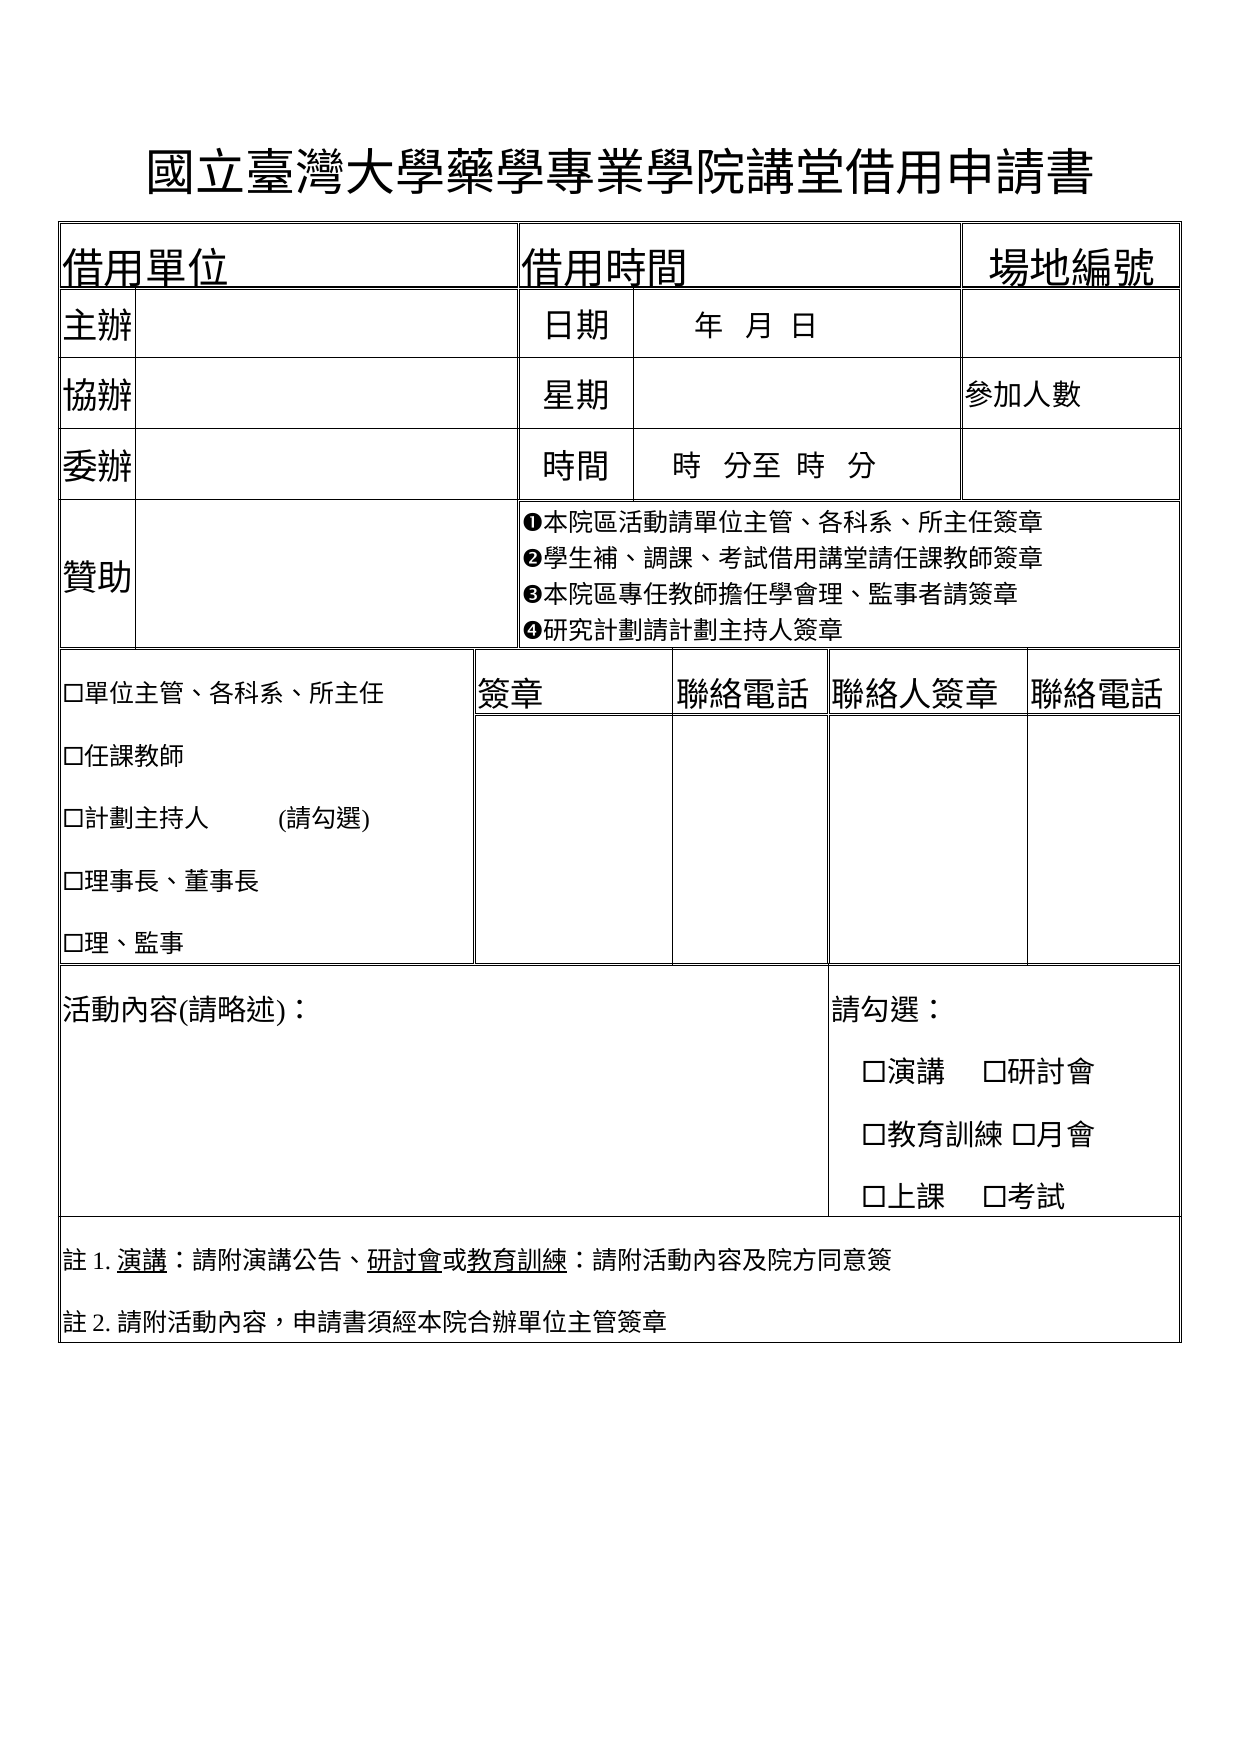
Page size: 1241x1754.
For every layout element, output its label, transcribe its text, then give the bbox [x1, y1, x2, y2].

table_cell 委辦 [61, 429, 135, 499]
table_cell 註1. 演講：請附演講公告、研討會或教育訓練：請附活動內容及院方同意簽 註2. 請附活動內容，申請書須經本院合辦單位主管簽章 [61, 1217, 1179, 1342]
table_cell 年 月 日 [634, 290, 960, 357]
table_header 借用單位 [61, 224, 517, 286]
table_cell 贊助 [61, 500, 135, 647]
table_cell 協辦 [61, 358, 135, 428]
table_cell 聯絡電話 [1028, 650, 1179, 713]
table_cell 日期 [520, 290, 633, 357]
table_header 借用時間 [520, 224, 960, 286]
table_cell [673, 716, 827, 963]
table_cell 主辦 [61, 290, 135, 357]
table_cell 聯絡電話 [673, 650, 827, 713]
table_cell 本院區活動請單位主管、各科系、所主任簽章 學生補、調課、考試借用講堂請任課教師簽章 本院區專任教師擔任學會理、監事者請簽章 研究計劃請計劃主持人簽章 [520, 502, 1179, 647]
table_cell [963, 290, 1179, 357]
table_cell [136, 500, 517, 647]
table_cell 時間 [520, 429, 633, 499]
table_cell [136, 358, 517, 428]
table_cell 請勾選： 演講 研討會 教育訓練 月會 上課 考試 [829, 966, 1179, 1216]
table_cell 星期 [520, 358, 633, 428]
table_cell [1028, 716, 1179, 963]
table_cell 時 分至 時 分 [634, 429, 960, 499]
table_cell [476, 716, 672, 963]
table_cell 聯絡人簽章 [830, 650, 1027, 713]
table_cell 參加人數 [963, 358, 1179, 428]
table_cell [136, 429, 517, 499]
table_cell 簽章 [476, 650, 672, 713]
text 國立臺灣大學藥學專業學院講堂借用申請書 [59, 96, 1181, 221]
table_cell [634, 358, 960, 428]
table_header 場地編號 [963, 224, 1179, 286]
table_cell 活動內容(請略述)： [61, 966, 828, 1216]
table_cell 單位主管、各科系、所主任 任課教師 計劃主持人 (請勾選) 理事長、董事長 理、監事 [61, 650, 473, 963]
table_cell [136, 290, 517, 357]
table_cell [963, 429, 1179, 499]
table_cell [830, 716, 1027, 963]
